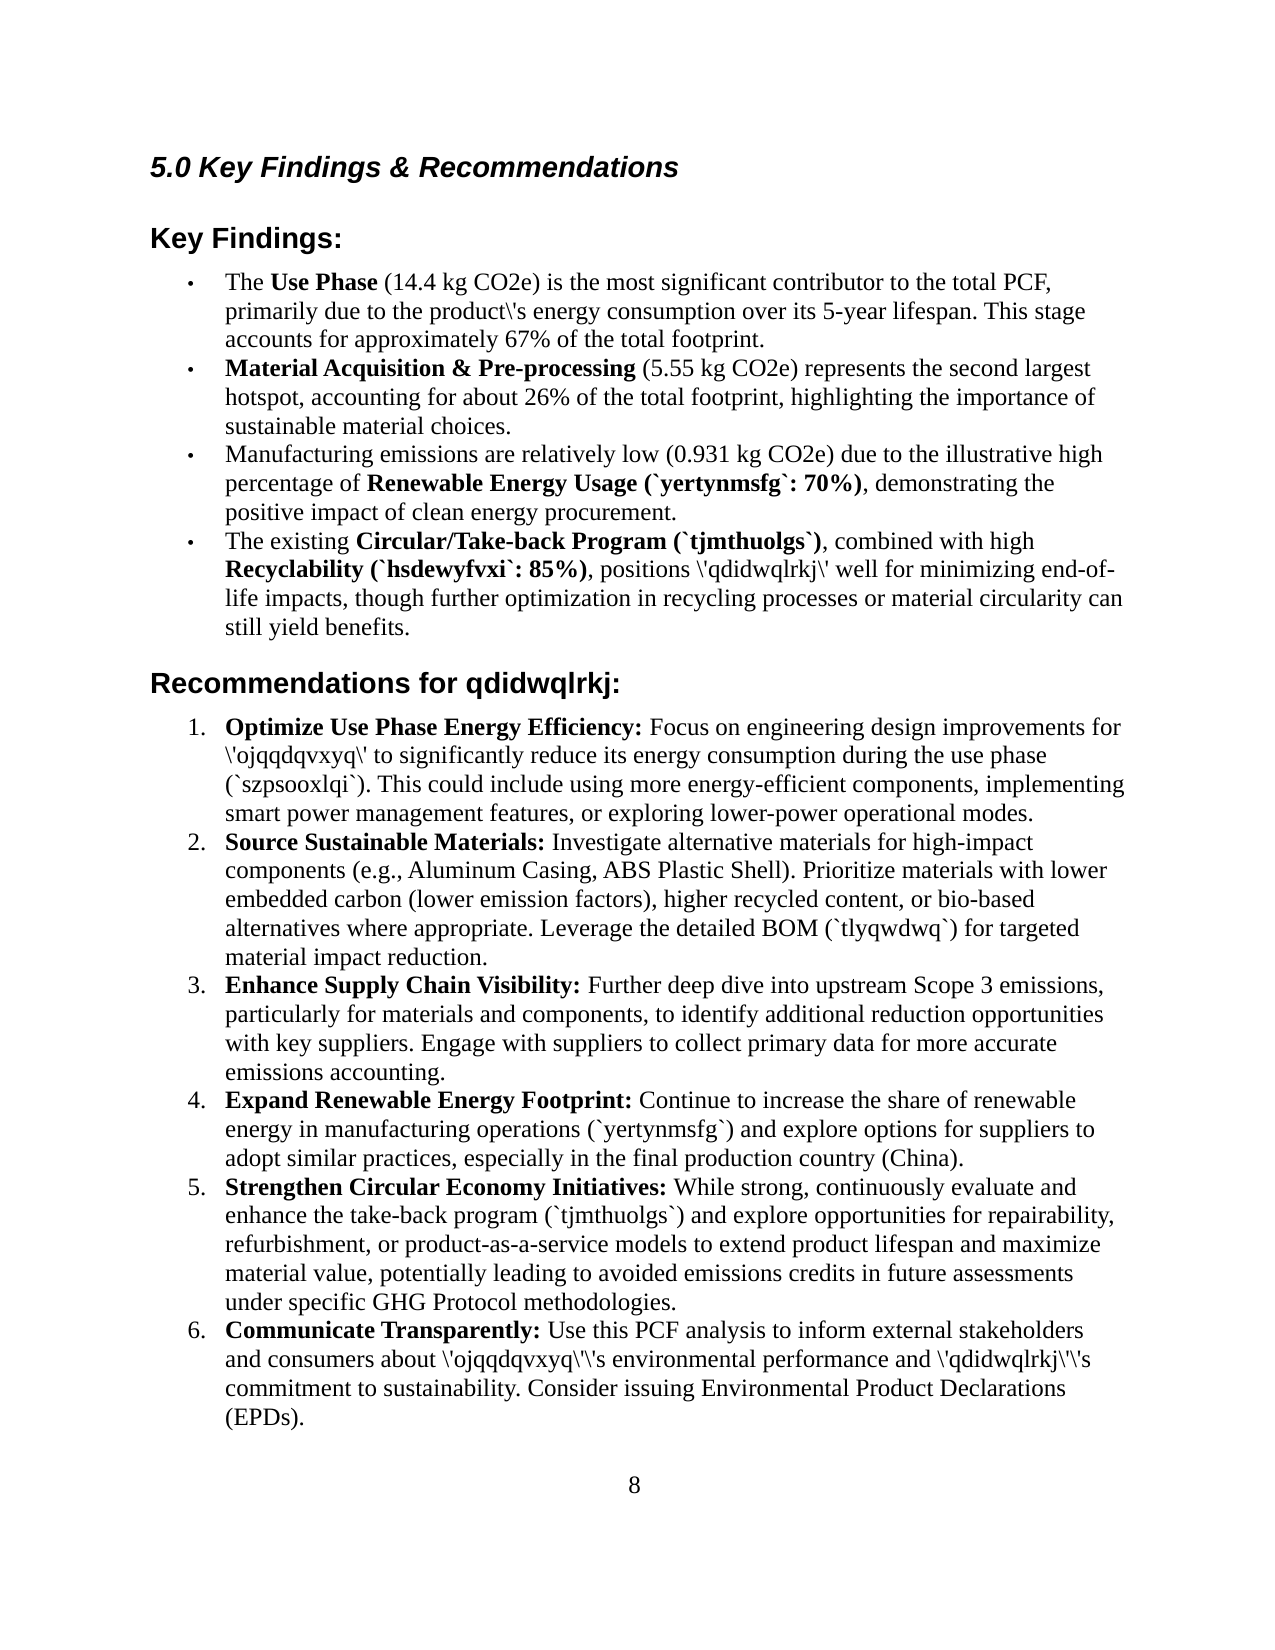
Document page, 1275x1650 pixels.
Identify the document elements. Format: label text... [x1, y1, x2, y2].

list Material Acquisition & Pre-processing (5.55 kg CO2e) represents the second largest hotspot, accounting for about 26% of the total footprint, highlighting the importance of sustainable material choices. [187, 353, 1125, 439]
list Expand Renewable Energy Footprint: Continue to increase the share of renewable energy in manufacturing operations (`yertynmsfg`) and explore options for suppliers to adopt similar practices, especially in the final production country (China). [187, 1086, 1125, 1172]
list The Use Phase (14.4 kg CO2e) is the most significant contributor to the total PCF, primarily due to the product\'s energy consumption over its 5-year lifespan. This stage accounts for approximately 67% of the total footprint. [187, 267, 1125, 353]
list Enhance Supply Chain Visibility: Further deep dive into upstream Scope 3 emissions, particularly for materials and components, to identify additional reduction opportunities with key suppliers. Engage with suppliers to collect primary data for more accurate emissions accounting. [187, 971, 1125, 1086]
list Communicate Transparently: Use this PCF analysis to inform external stakeholders and consumers about \'ojqqdqvxyq\'\'s environmental performance and \'qdidwqlrkj\'\'s commitment to sustainability. Consider issuing Environmental Product Declarations (EPDs). [187, 1316, 1125, 1431]
subtitle Key Findings: [150, 221, 1125, 254]
list Source Sustainable Materials: Investigate alternative materials for high-impact components (e.g., Aluminum Casing, ABS Plastic Shell). Prioritize materials with lower embedded carbon (lower emission factors), higher recycled content, or bio-based alternatives where appropriate. Leverage the detailed BOM (`tlyqwdwq`) for targeted material impact reduction. [187, 827, 1125, 971]
list Strengthen Circular Economy Initiatives: While strong, continuously evaluate and enhance the take-back program (`tjmthuolgs`) and explore opportunities for repairability, refurbishment, or product-as-a-service models to extend product lifespan and maximize material value, potentially leading to avoided emissions credits in future assessments under specific GHG Protocol methodologies. [187, 1172, 1125, 1316]
subtitle 5.0 Key Findings & Recommendations [150, 150, 1125, 183]
subtitle Recommendations for qdidwqlrkj: [150, 666, 1125, 699]
list The existing Circular/Take-back Program (`tjmthuolgs`), combined with high Recyclability (`hsdewyfvxi`: 85%), positions \'qdidwqlrkj\' well for minimizing end-of-life impacts, though further optimization in recycling processes or material circularity can still yield benefits. [187, 526, 1125, 641]
list Manufacturing emissions are relatively low (0.931 kg CO2e) due to the illustrative high percentage of Renewable Energy Usage (`yertynmsfg`: 70%), demonstrating the positive impact of clean energy procurement. [187, 439, 1125, 526]
list Optimize Use Phase Energy Efficiency: Focus on engineering design improvements for \'ojqqdqvxyq\' to significantly reduce its energy consumption during the use phase (`szpsooxlqi`). This could include using more energy-efficient components, implementing smart power management features, or exploring lower-power operational modes. [187, 712, 1125, 827]
